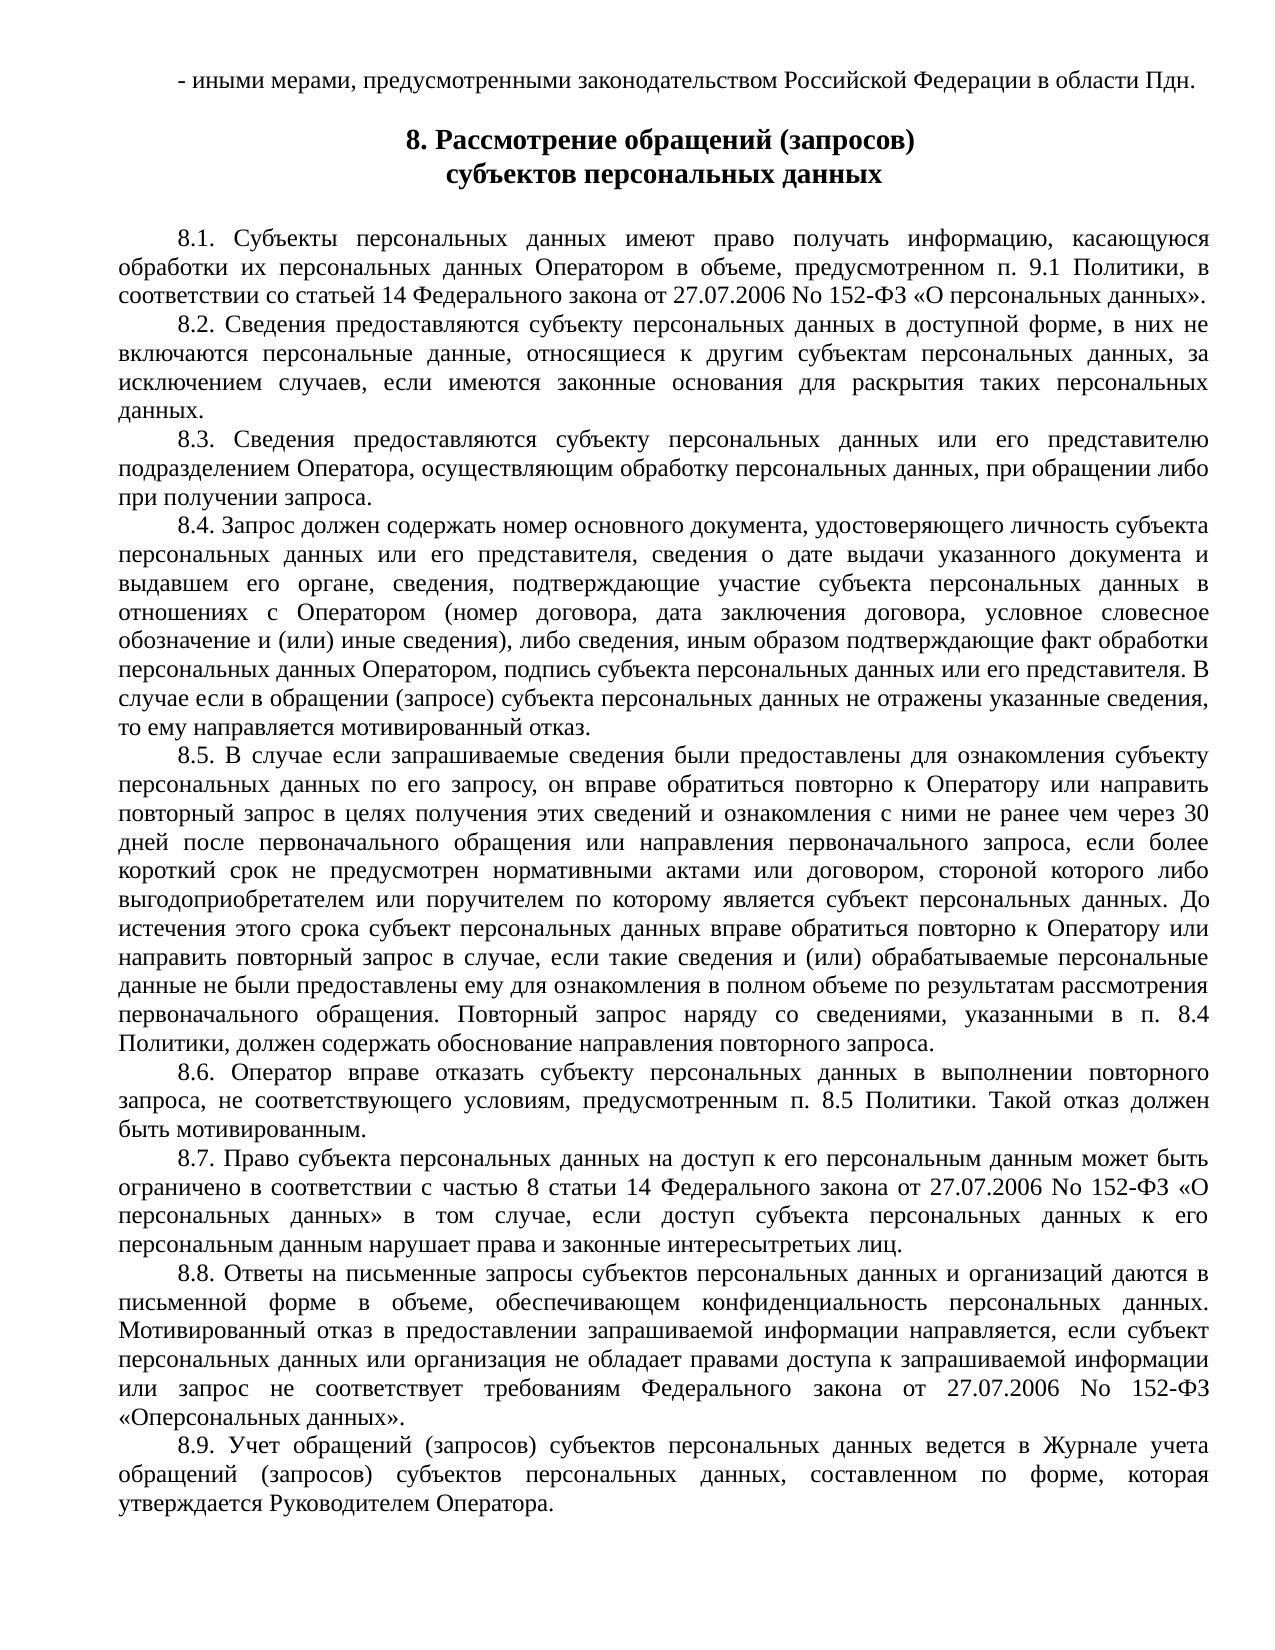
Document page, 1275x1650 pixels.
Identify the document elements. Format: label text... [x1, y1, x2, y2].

text 8. Рассмотрение обращений (запросов) субъектов персональных данных [118, 122, 1210, 189]
text 8.6. Оператор вправе отказать субъекту персональных данных в выполнении повторного запроса, не соответствующего условиям, предусмотренным п. 8.5 Политики. Такой отказ должен быть мотивированным. [118, 1057, 1210, 1143]
text 8.3. Сведения предоставляются субъекту персональных данных или его представителю подразделением Оператора, осуществляющим обработку персональных данных, при обращении либо при получении запроса. [118, 424, 1210, 511]
text 8.4. Запрос должен содержать номер основного документа, удостоверяющего личность субъекта персональных данных или его представителя, сведения о дате выдачи указанного документа и выдавшем его органе, сведения, подтверждающие участие субъекта персональных данных в отношениях с Оператором (номер договора, дата заключения договора, условное словесное обозначение и (или) иные сведения), либо сведения, иным образом подтверждающие факт обработки персональных данных Оператором, подпись субъекта персональных данных или его представителя. В случае если в обращении (запросе) субъекта персональных данных не отражены указанные сведения, то ему направляется мотивированный отказ. [118, 511, 1210, 741]
text 8.9. Учет обращений (запросов) субъектов персональных данных ведется в Журнале учета обращений (запросов) субъектов персональных данных, составленном по форме, которая утверждается Руководителем Оператора. [118, 1431, 1210, 1517]
text 8.5. В случае если запрашиваемые сведения были предоставлены для ознакомления субъекту персональных данных по его запросу, он вправе обратиться повторно к Оператору или направить повторный запрос в целях получения этих сведений и ознакомления с ними не ранее чем через 30 дней после первоначального обращения или направления первоначального запроса, если более короткий срок не предусмотрен нормативными актами или договором, стороной которого либо выгодоприобретателем или поручителем по которому является субъект персональных данных. До истечения этого срока субъект персональных данных вправе обратиться повторно к Оператору или направить повторный запрос в случае, если такие сведения и (или) обрабатываемые персональные данные не были предоставлены ему для ознакомления в полном объеме по результатам рассмотрения первоначального обращения. Повторный запрос наряду со сведениями, указанными в п. 8.4 Политики, должен содержать обоснование направления повторного запроса. [118, 741, 1210, 1057]
text 8.1. Субъекты персональных данных имеют право получать информацию, касающуюся обработки их персональных данных Оператором в объеме, предусмотренном п. 9.1 Политики, в соответствии со статьей 14 Федерального закона от 27.07.2006 No 152-ФЗ «О персональных данных». [118, 223, 1210, 309]
text - иными мерами, предусмотренными законодательством Российской Федерации в области Пдн. [118, 65, 1210, 94]
text 8.8. Ответы на письменные запросы субъектов персональных данных и организаций даются в письменной форме в объеме, обеспечивающем конфиденциальность персональных данных. Мотивированный отказ в предоставлении запрашиваемой информации направляется, если субъект персональных данных или организация не обладает правами доступа к запрашиваемой информации или запрос не соответствует требованиям Федерального закона от 27.07.2006 No 152-ФЗ «Оперсональных данных». [118, 1258, 1210, 1431]
text 8.7. Право субъекта персональных данных на доступ к его персональным данным может быть ограничено в соответствии с частью 8 статьи 14 Федерального закона от 27.07.2006 No 152-ФЗ «О персональных данных» в том случае, если доступ субъекта персональных данных к его персональным данным нарушает права и законные интересытретьих лиц. [118, 1143, 1210, 1258]
text 8.2. Сведения предоставляются субъекту персональных данных в доступной форме, в них не включаются персональные данные, относящиеся к другим субъектам персональных данных, за исключением случаев, если имеются законные основания для раскрытия таких персональных данных. [118, 309, 1210, 424]
